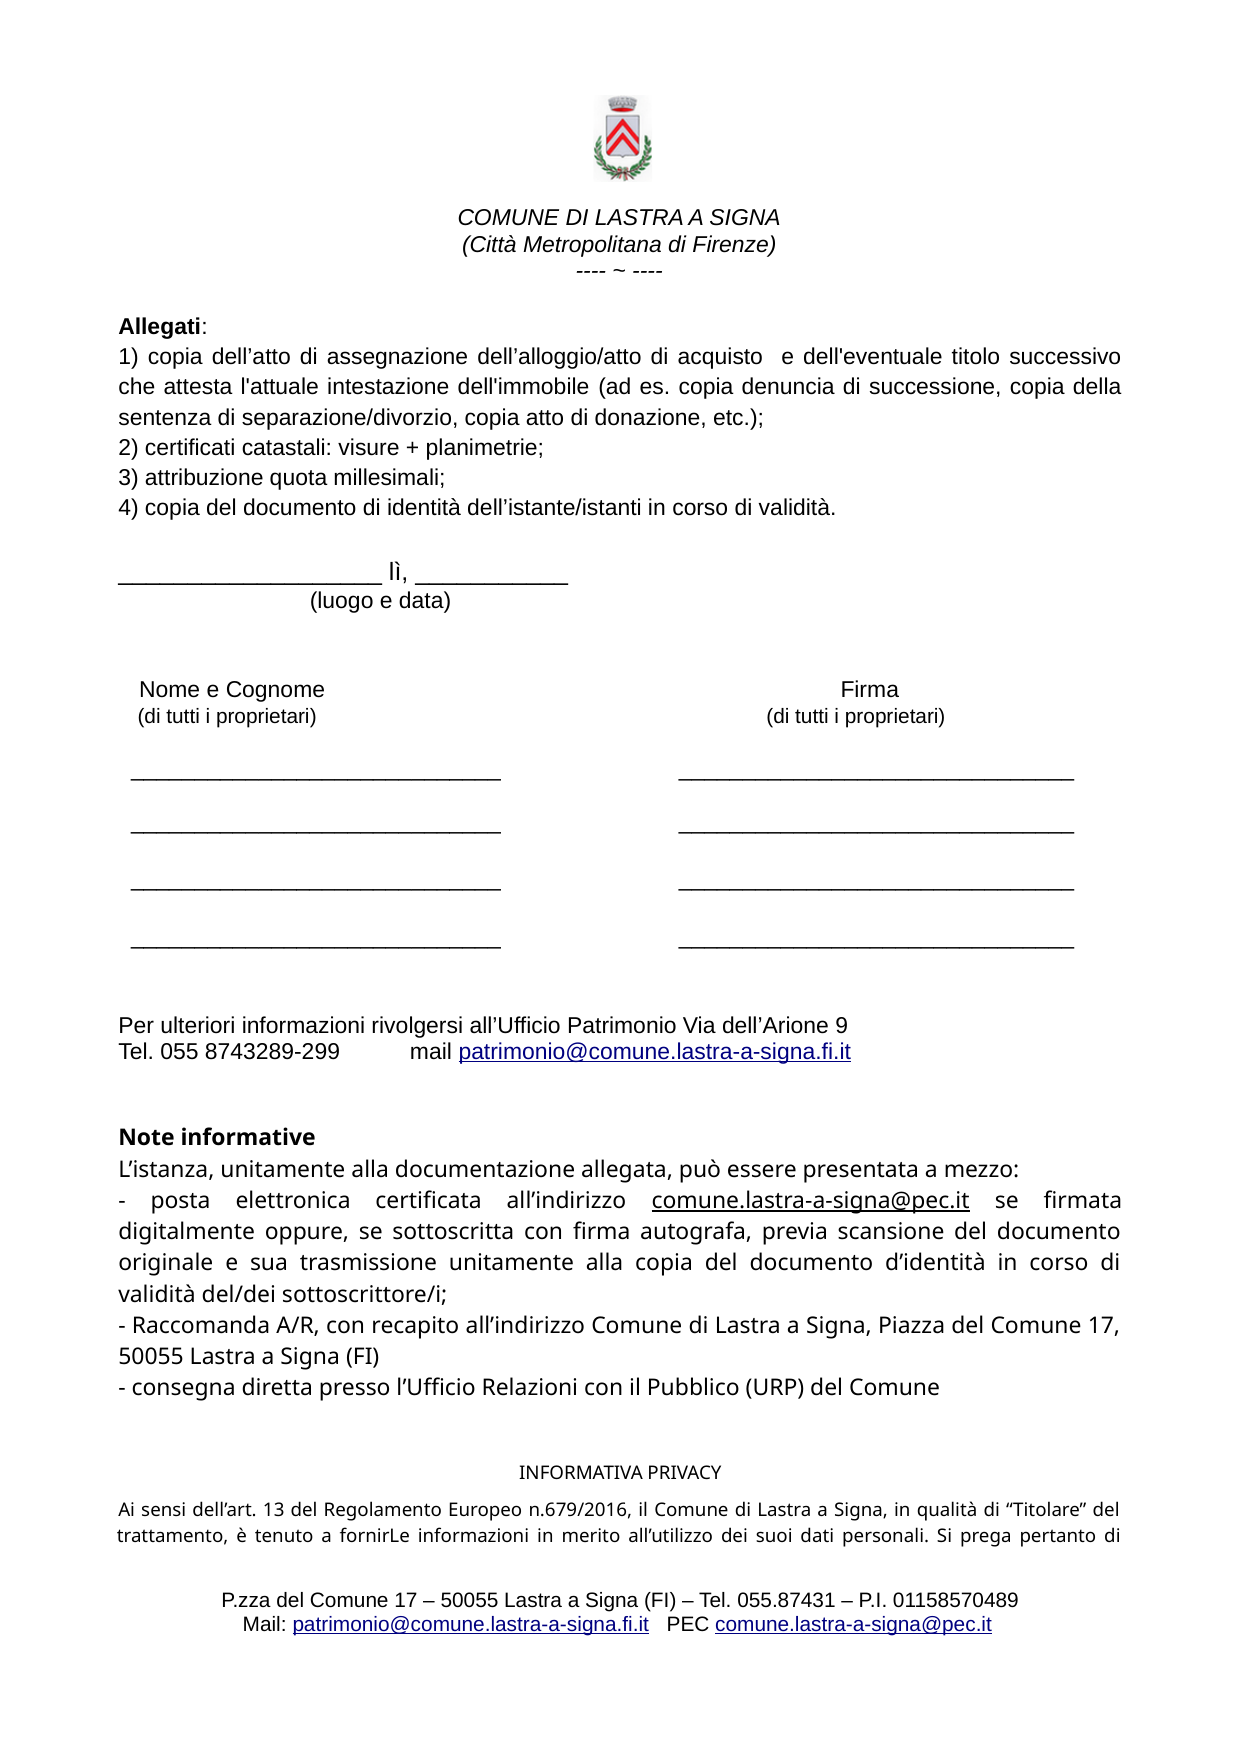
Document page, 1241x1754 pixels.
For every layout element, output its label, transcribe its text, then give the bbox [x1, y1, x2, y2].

text Nome e Cognome Firma [118, 673, 1122, 702]
text 2) certificati catastali: visure + planimetrie; [118, 434, 1122, 460]
text - consegna diretta presso l’Ufficio Relazioni con il Pubblico (URP) del Comune [118, 1371, 1122, 1402]
text _____________________________ _______________________________ [118, 865, 1122, 892]
text - Raccomanda A/R, con recapito all’indirizzo Comune di Lastra a Signa, Piazza del Comune 17, 50055 Lastra a Signa (FI) [118, 1309, 1122, 1371]
text Allegati: [118, 313, 1122, 339]
text 1) copia dell’atto di assegnazione dell’alloggio/atto di acquisto e dell'eventuale titolo successivo che attesta l'attuale intestazione dell'immobile (ad es. copia denuncia di successione, copia della sentenza di separazione/divorzio, copia atto di donazione, etc.); [118, 343, 1122, 430]
text Ai sensi dell’art. 13 del Regolamento Europeo n.679/2016, il Comune di Lastra a Signa, in qualità di “Titolare” del trattamento, è tenuto a fornirLe informazioni in merito all’utilizzo dei suoi dati personali. Si prega pertanto di [117, 1497, 1122, 1548]
text Note informative [118, 1121, 1122, 1152]
text (di tutti i proprietari) (di tutti i proprietari) [118, 702, 1122, 729]
text _____________________________ _______________________________ [118, 755, 1122, 781]
text ___________________ lì, ___________ [118, 557, 1122, 585]
text Tel. 055 8743289-299 mail patrimonio@comune.lastra-a-signa.fi.it [118, 1038, 1122, 1064]
text _____________________________ _______________________________ [118, 923, 1122, 949]
text - posta elettronica certificata all’indirizzo comune.lastra-a-signa@pec.it se firmata digitalmente oppure, se sottoscritta con firma autografa, previa scansione del documento originale e sua trasmissione unitamente alla copia del documento d’identità in corso di validità del/dei sottoscrittore/i; [118, 1184, 1122, 1309]
picture [593, 95, 653, 182]
text 4) copia del documento di identità dell’istante/istanti in corso di validità. [118, 494, 1122, 521]
text 3) attribuzione quota millesimali; [118, 464, 1122, 490]
text Per ulteriori informazioni rivolgersi all’Ufficio Patrimonio Via dell’Arione 9 [118, 1012, 1122, 1038]
text (luogo e data) [118, 585, 1122, 614]
text _____________________________ _______________________________ [118, 808, 1122, 834]
text L’istanza, unitamente alla documentazione allegata, può essere presentata a mezzo: [118, 1152, 1122, 1184]
text INFORMATIVA PRIVACY [117, 1459, 1122, 1485]
